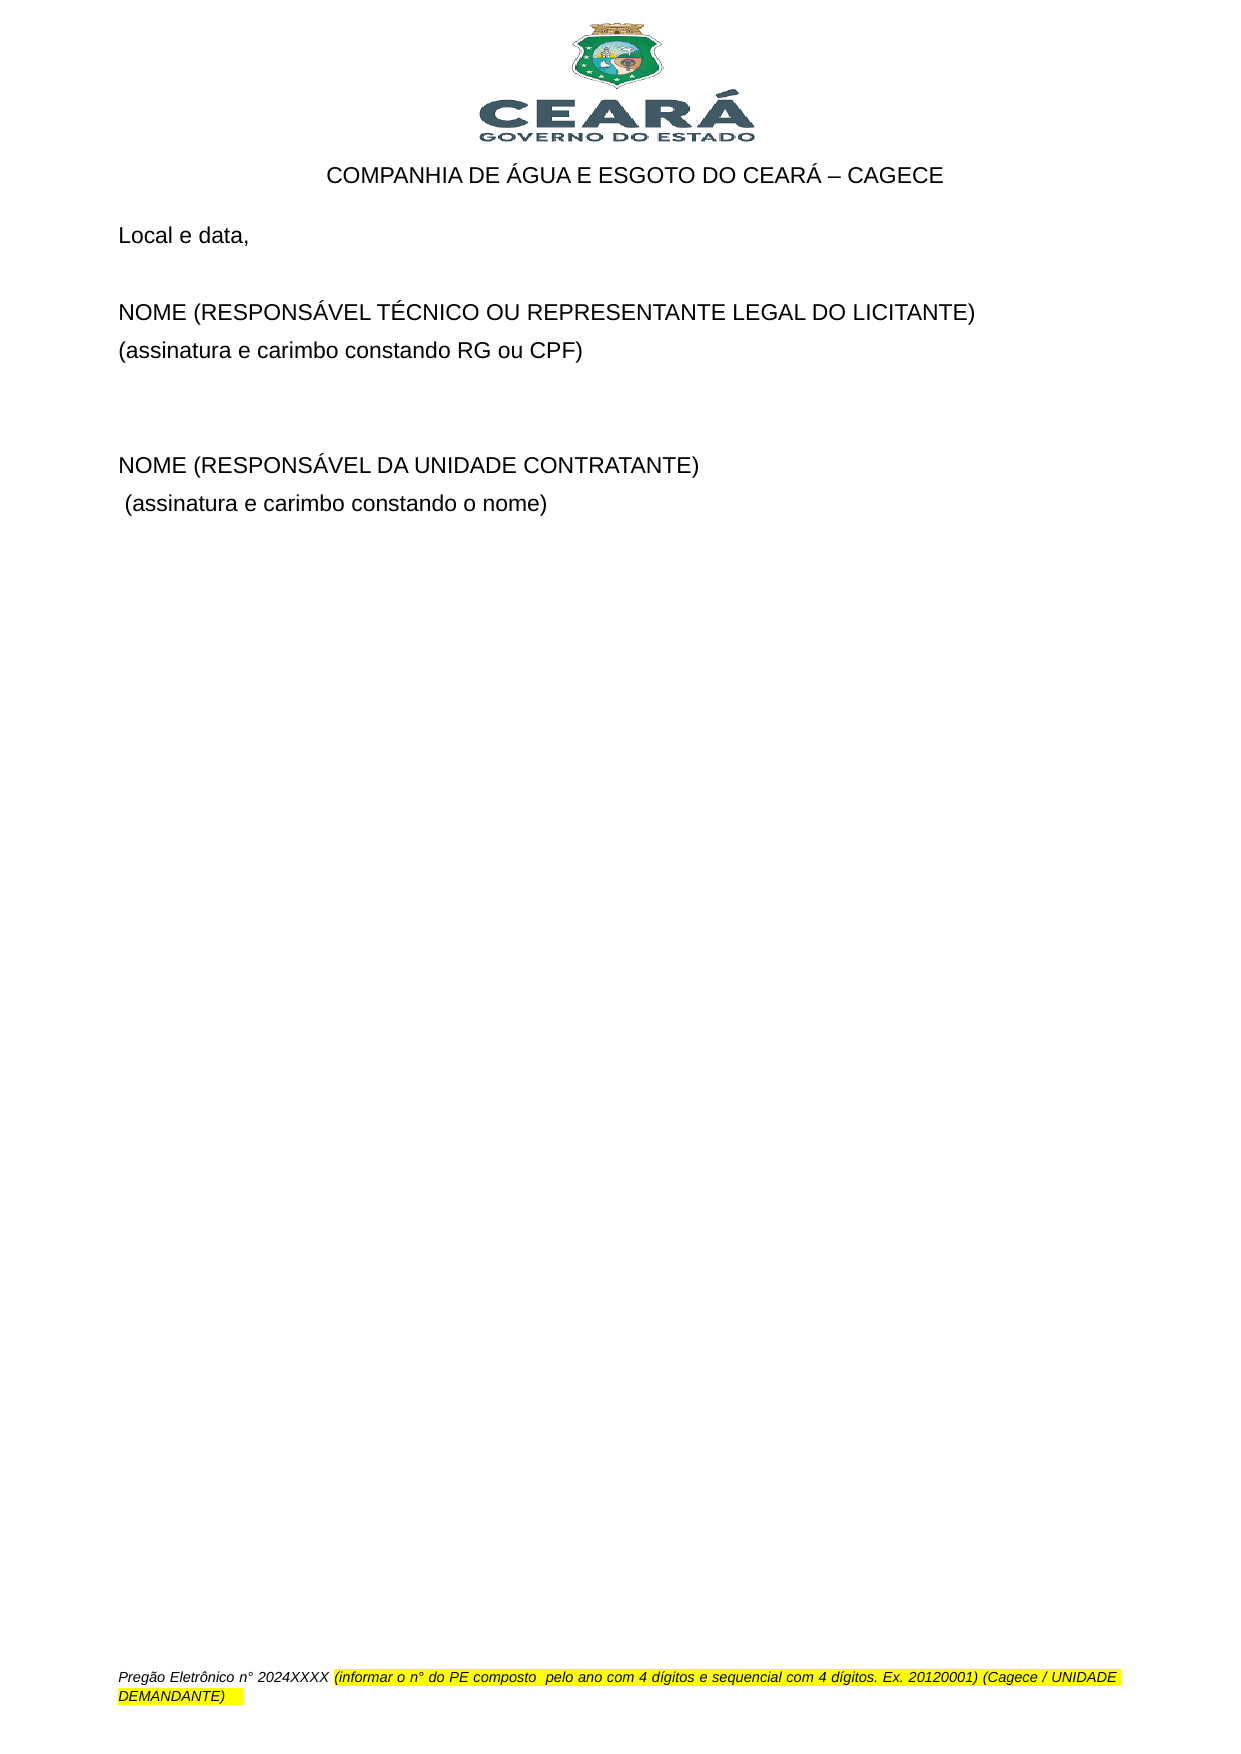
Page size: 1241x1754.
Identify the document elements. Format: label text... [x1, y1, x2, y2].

text Local e data, [118, 222, 1122, 248]
text NOME (RESPONSÁVEL TÉCNICO OU REPRESENTANTE LEGAL DO LICITANTE) [118, 299, 1122, 325]
text NOME (RESPONSÁVEL DA UNIDADE CONTRATANTE) [118, 452, 1122, 478]
picture [453, 19, 782, 145]
text (assinatura e carimbo constando RG ou CPF) [118, 337, 1122, 363]
text (assinatura e carimbo constando o nome) [118, 490, 1122, 516]
